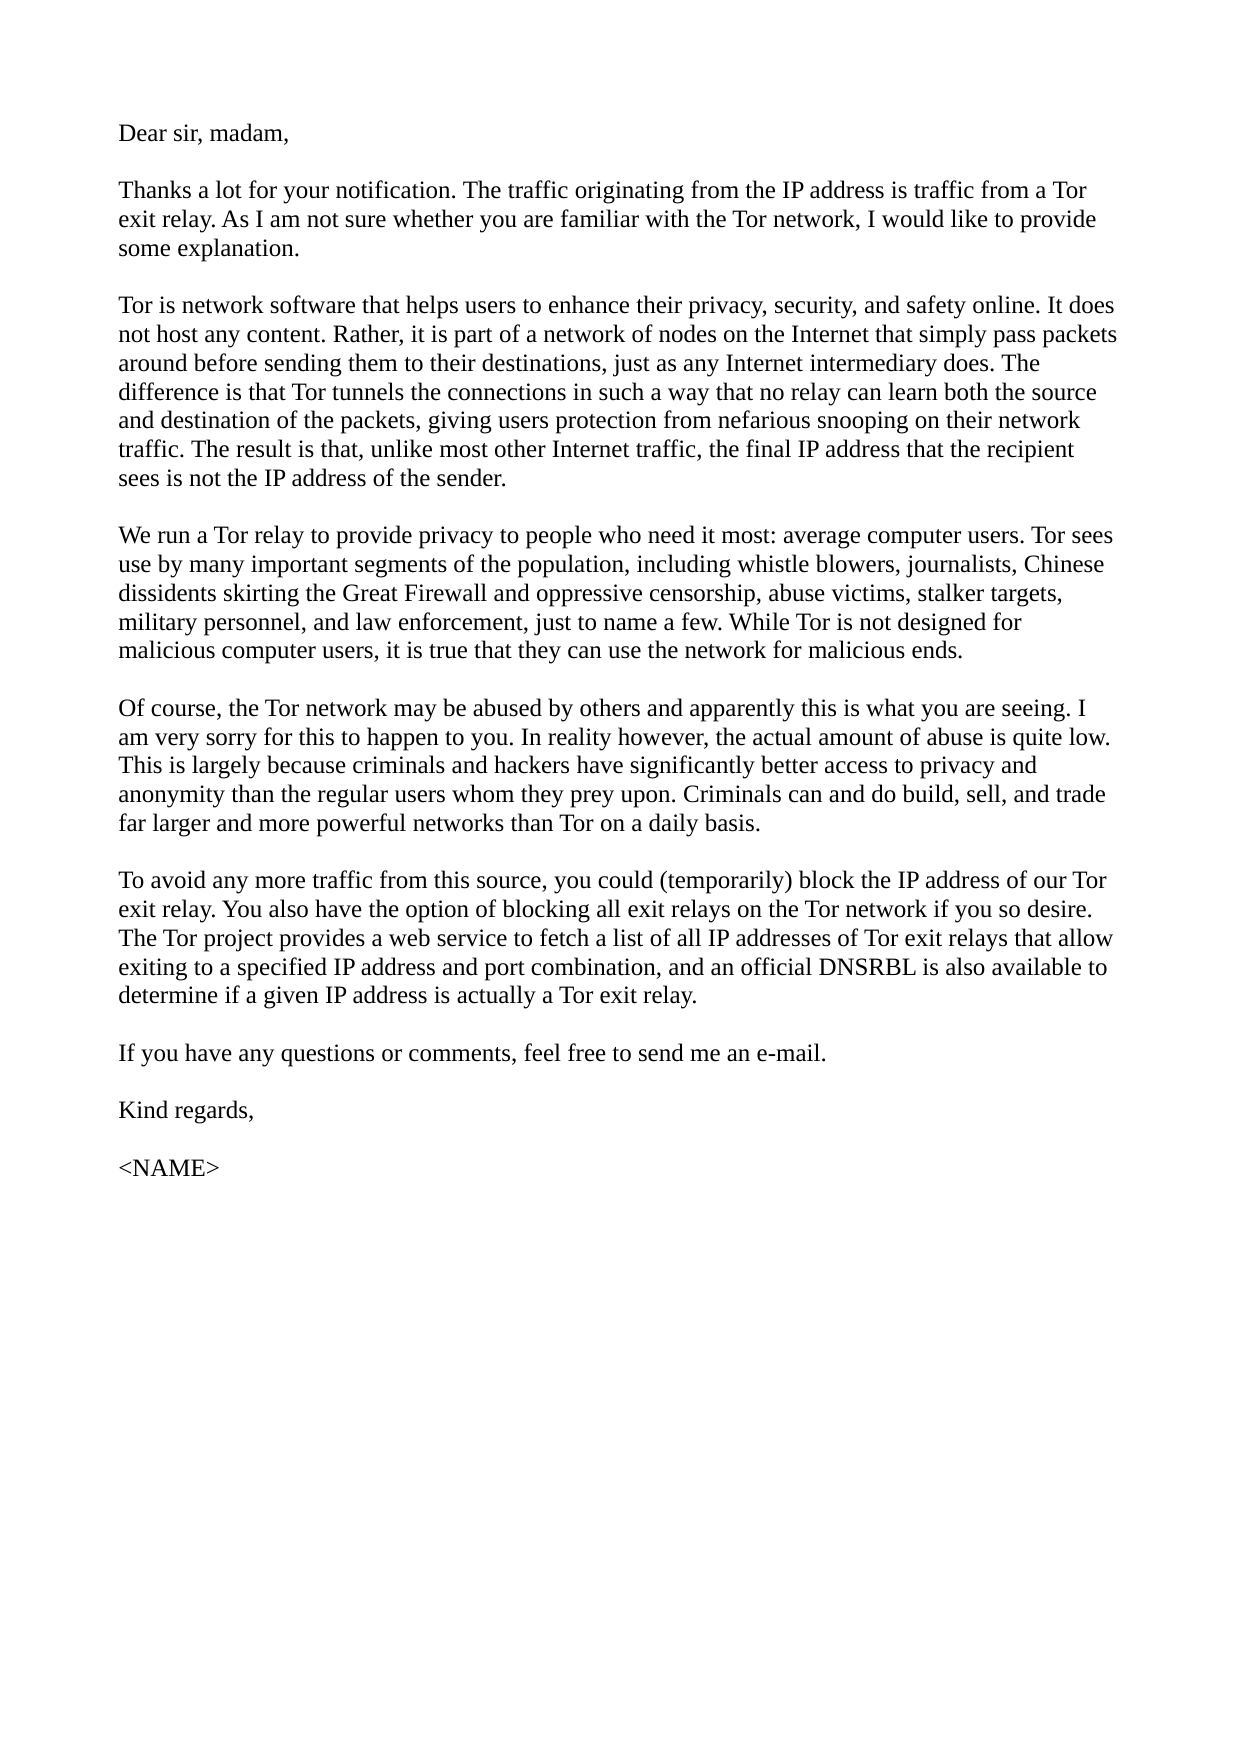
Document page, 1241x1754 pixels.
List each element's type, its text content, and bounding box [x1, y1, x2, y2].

text <NAME> [118, 1153, 1122, 1182]
text Of course, the Tor network may be abused by others and apparently this is what you are seeing. I am very sorry for this to happen to you. In reality however, the actual amount of abuse is quite low. This is largely because criminals and hackers have significantly better access to privacy and anonymity than the regular users whom they prey upon. Criminals can and do build, sell, and trade far larger and more powerful networks than Tor on a daily basis. [118, 693, 1122, 837]
text Dear sir, madam, [118, 118, 1122, 147]
text Tor is network software that helps users to enhance their privacy, security, and safety online. It does not host any content. Rather, it is part of a network of nodes on the Internet that simply pass packets around before sending them to their destinations, just as any Internet intermediary does. The difference is that Tor tunnels the connections in such a way that no relay can learn both the source and destination of the packets, giving users protection from nefarious snooping on their network traffic. The result is that, unlike most other Internet traffic, the final IP address that the recipient sees is not the IP address of the sender. [118, 291, 1122, 492]
text Kind regards, [118, 1096, 1122, 1124]
text We run a Tor relay to provide privacy to people who need it most: average computer users. Tor sees use by many important segments of the population, including whistle blowers, journalists, Chinese dissidents skirting the Great Firewall and oppressive censorship, abuse victims, stalker targets, military personnel, and law enforcement, just to name a few. While Tor is not designed for malicious computer users, it is true that they can use the network for malicious ends. [118, 521, 1122, 664]
text If you have any questions or comments, feel free to send me an e-mail. [118, 1038, 1122, 1067]
text To avoid any more traffic from this source, you could (temporarily) block the IP address of our Tor exit relay. You also have the option of blocking all exit relays on the Tor network if you so desire. The Tor project provides a web service to fetch a list of all IP addresses of Tor exit relays that allow exiting to a specified IP address and port combination, and an official DNSRBL is also available to determine if a given IP address is actually a Tor exit relay. [118, 866, 1122, 1009]
text Thanks a lot for your notification. The traffic originating from the IP address is traffic from a Tor exit relay. As I am not sure whether you are familiar with the Tor network, I would like to provide some explanation. [118, 176, 1122, 262]
